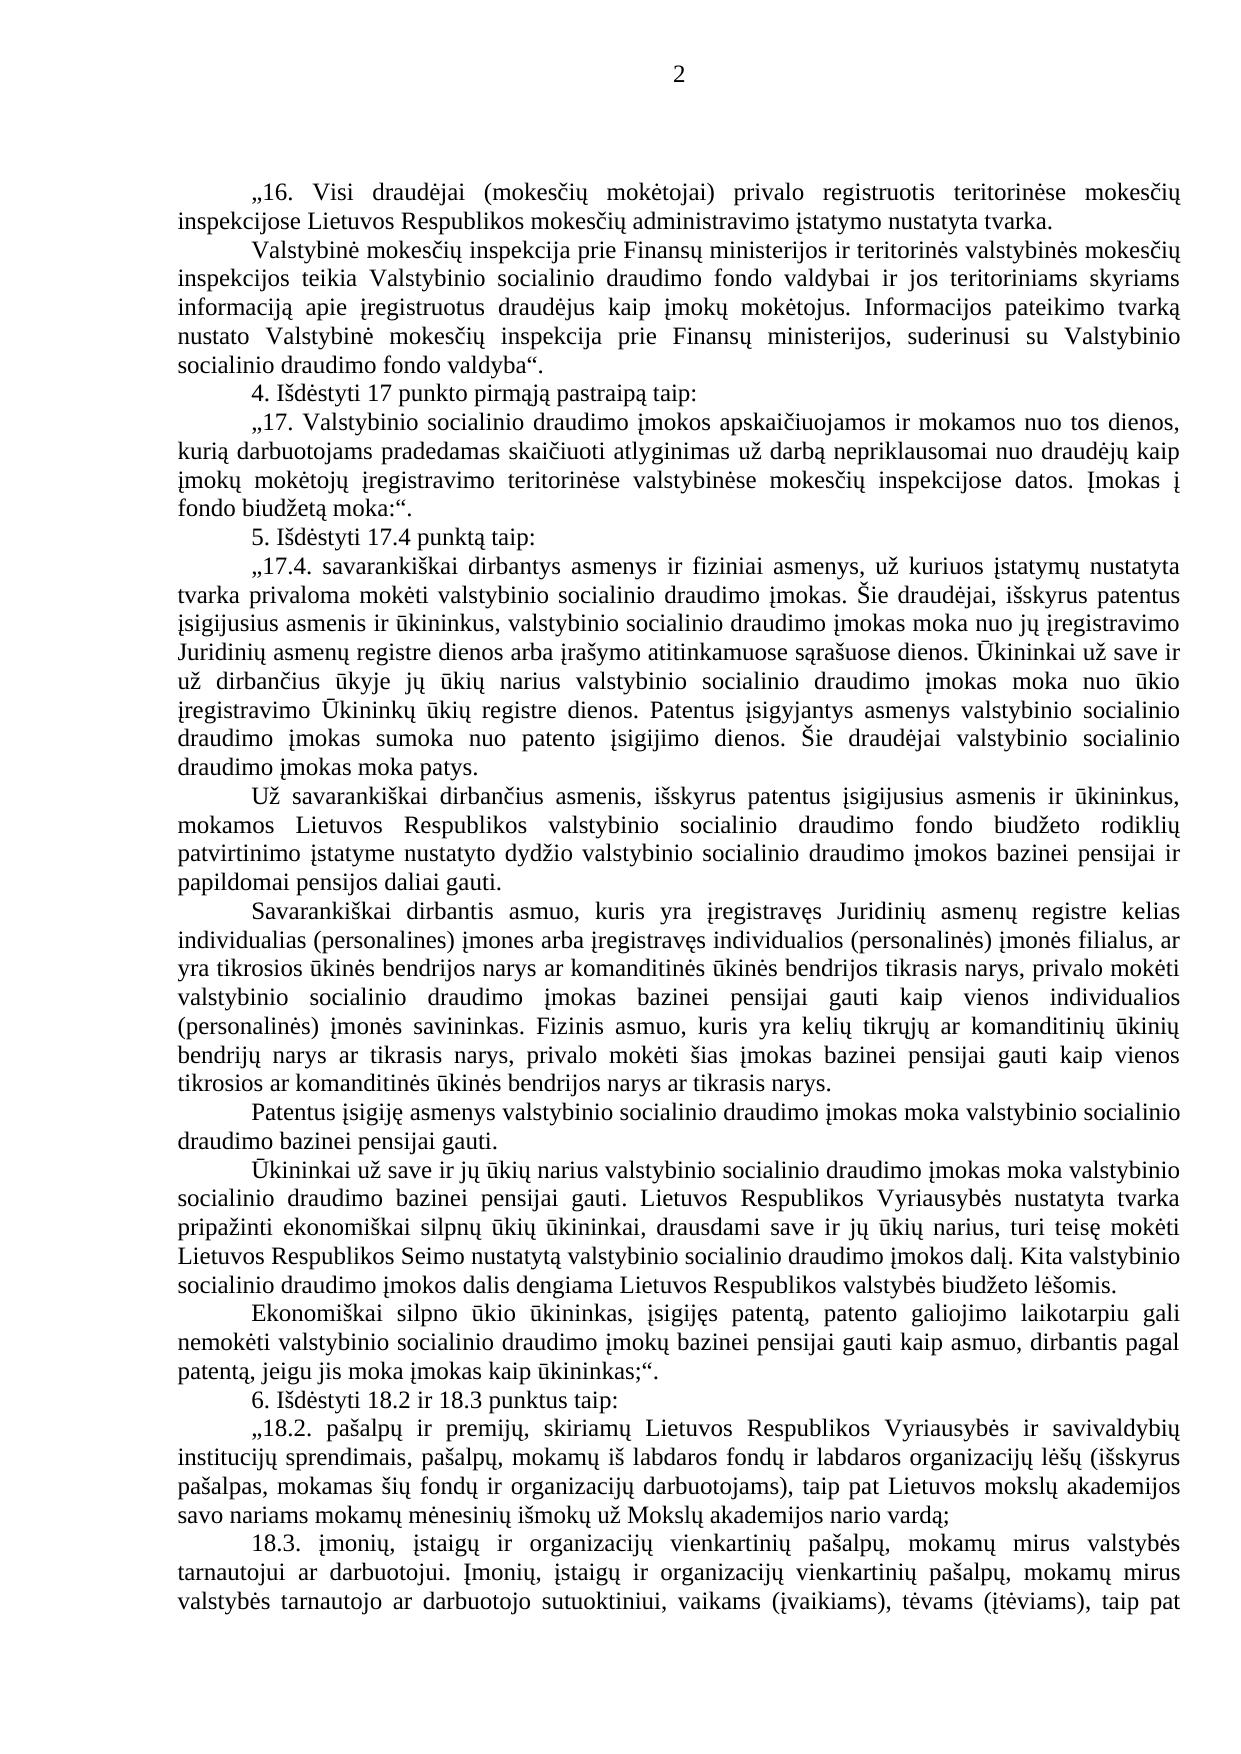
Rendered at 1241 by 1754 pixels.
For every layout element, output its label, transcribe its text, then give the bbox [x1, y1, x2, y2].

text Už savarankiškai dirbančius asmenis, išskyrus patentus įsigijusius asmenis ir ūkininkus, mokamos Lietuvos Respublikos valstybinio socialinio draudimo fondo biudžeto rodiklių patvirtinimo įstatyme nustatyto dydžio valstybinio socialinio draudimo įmokos bazinei pensijai ir papildomai pensijos daliai gauti. [177, 781, 1181, 896]
text 6. Išdėstyti 18.2 ir 18.3 punktus taip: [177, 1385, 1181, 1413]
text Valstybinė mokesčių inspekcija prie Finansų ministerijos ir teritorinės valstybinės mokesčių inspekcijos teikia Valstybinio socialinio draudimo fondo valdybai ir jos teritoriniams skyriams informaciją apie įregistruotus draudėjus kaip įmokų mokėtojus. Informacijos pateikimo tvarką nustato Valstybinė mokesčių inspekcija prie Finansų ministerijos, suderinusi su Valstybinio socialinio draudimo fondo valdyba“. [177, 235, 1181, 378]
text „16. Visi draudėjai (mokesčių mokėtojai) privalo registruotis teritorinėse mokesčių inspekcijose Lietuvos Respublikos mokesčių administravimo įstatymo nustatyta tvarka. [177, 177, 1181, 235]
text 4. Išdėstyti 17 punkto pirmąją pastraipą taip: [177, 378, 1181, 407]
text 18.3. įmonių, įstaigų ir organizacijų vienkartinių pašalpų, mokamų mirus valstybės tarnautojui ar darbuotojui. Įmonių, įstaigų ir organizacijų vienkartinių pašalpų, mokamų mirus valstybės tarnautojo ar darbuotojo sutuoktiniui, vaikams (įvaikiams), tėvams (įtėviams), taip pat [177, 1528, 1181, 1615]
text „17.4. savarankiškai dirbantys asmenys ir fiziniai asmenys, už kuriuos įstatymų nustatyta tvarka privaloma mokėti valstybinio socialinio draudimo įmokas. Šie draudėjai, išskyrus patentus įsigijusius asmenis ir ūkininkus, valstybinio socialinio draudimo įmokas moka nuo jų įregistravimo Juridinių asmenų registre dienos arba įrašymo atitinkamuose sąrašuose dienos. Ūkininkai už save ir už dirbančius ūkyje jų ūkių narius valstybinio socialinio draudimo įmokas moka nuo ūkio įregistravimo Ūkininkų ūkių registre dienos. Patentus įsigyjantys asmenys valstybinio socialinio draudimo įmokas sumoka nuo patento įsigijimo dienos. Šie draudėjai valstybinio socialinio draudimo įmokas moka patys. [177, 551, 1181, 781]
text Ūkininkai už save ir jų ūkių narius valstybinio socialinio draudimo įmokas moka valstybinio socialinio draudimo bazinei pensijai gauti. Lietuvos Respublikos Vyriausybės nustatyta tvarka pripažinti ekonomiškai silpnų ūkių ūkininkai, drausdami save ir jų ūkių narius, turi teisę mokėti Lietuvos Respublikos Seimo nustatytą valstybinio socialinio draudimo įmokos dalį. Kita valstybinio socialinio draudimo įmokos dalis dengiama Lietuvos Respublikos valstybės biudžeto lėšomis. [177, 1155, 1181, 1298]
text Ekonomiškai silpno ūkio ūkininkas, įsigijęs patentą, patento galiojimo laikotarpiu gali nemokėti valstybinio socialinio draudimo įmokų bazinei pensijai gauti kaip asmuo, dirbantis pagal patentą, jeigu jis moka įmokas kaip ūkininkas;“. [177, 1298, 1181, 1385]
text 5. Išdėstyti 17.4 punktą taip: [177, 522, 1181, 551]
text „18.2. pašalpų ir premijų, skiriamų Lietuvos Respublikos Vyriausybės ir savivaldybių institucijų sprendimais, pašalpų, mokamų iš labdaros fondų ir labdaros organizacijų lėšų (išskyrus pašalpas, mokamas šių fondų ir organizacijų darbuotojams), taip pat Lietuvos mokslų akademijos savo nariams mokamų mėnesinių išmokų už Mokslų akademijos nario vardą; [177, 1413, 1181, 1528]
text Savarankiškai dirbantis asmuo, kuris yra įregistravęs Juridinių asmenų registre kelias individualias (personalines) įmones arba įregistravęs individualios (personalinės) įmonės filialus, ar yra tikrosios ūkinės bendrijos narys ar komanditinės ūkinės bendrijos tikrasis narys, privalo mokėti valstybinio socialinio draudimo įmokas bazinei pensijai gauti kaip vienos individualios (personalinės) įmonės savininkas. Fizinis asmuo, kuris yra kelių tikrųjų ar komanditinių ūkinių bendrijų narys ar tikrasis narys, privalo mokėti šias įmokas bazinei pensijai gauti kaip vienos tikrosios ar komanditinės ūkinės bendrijos narys ar tikrasis narys. [177, 896, 1181, 1097]
text „17. Valstybinio socialinio draudimo įmokos apskaičiuojamos ir mokamos nuo tos dienos, kurią darbuotojams pradedamas skaičiuoti atlyginimas už darbą nepriklausomai nuo draudėjų kaip įmokų mokėtojų įregistravimo teritorinėse valstybinėse mokesčių inspekcijose datos. Įmokas į fondo biudžetą moka:“. [177, 407, 1181, 522]
text Patentus įsigiję asmenys valstybinio socialinio draudimo įmokas moka valstybinio socialinio draudimo bazinei pensijai gauti. [177, 1097, 1181, 1155]
